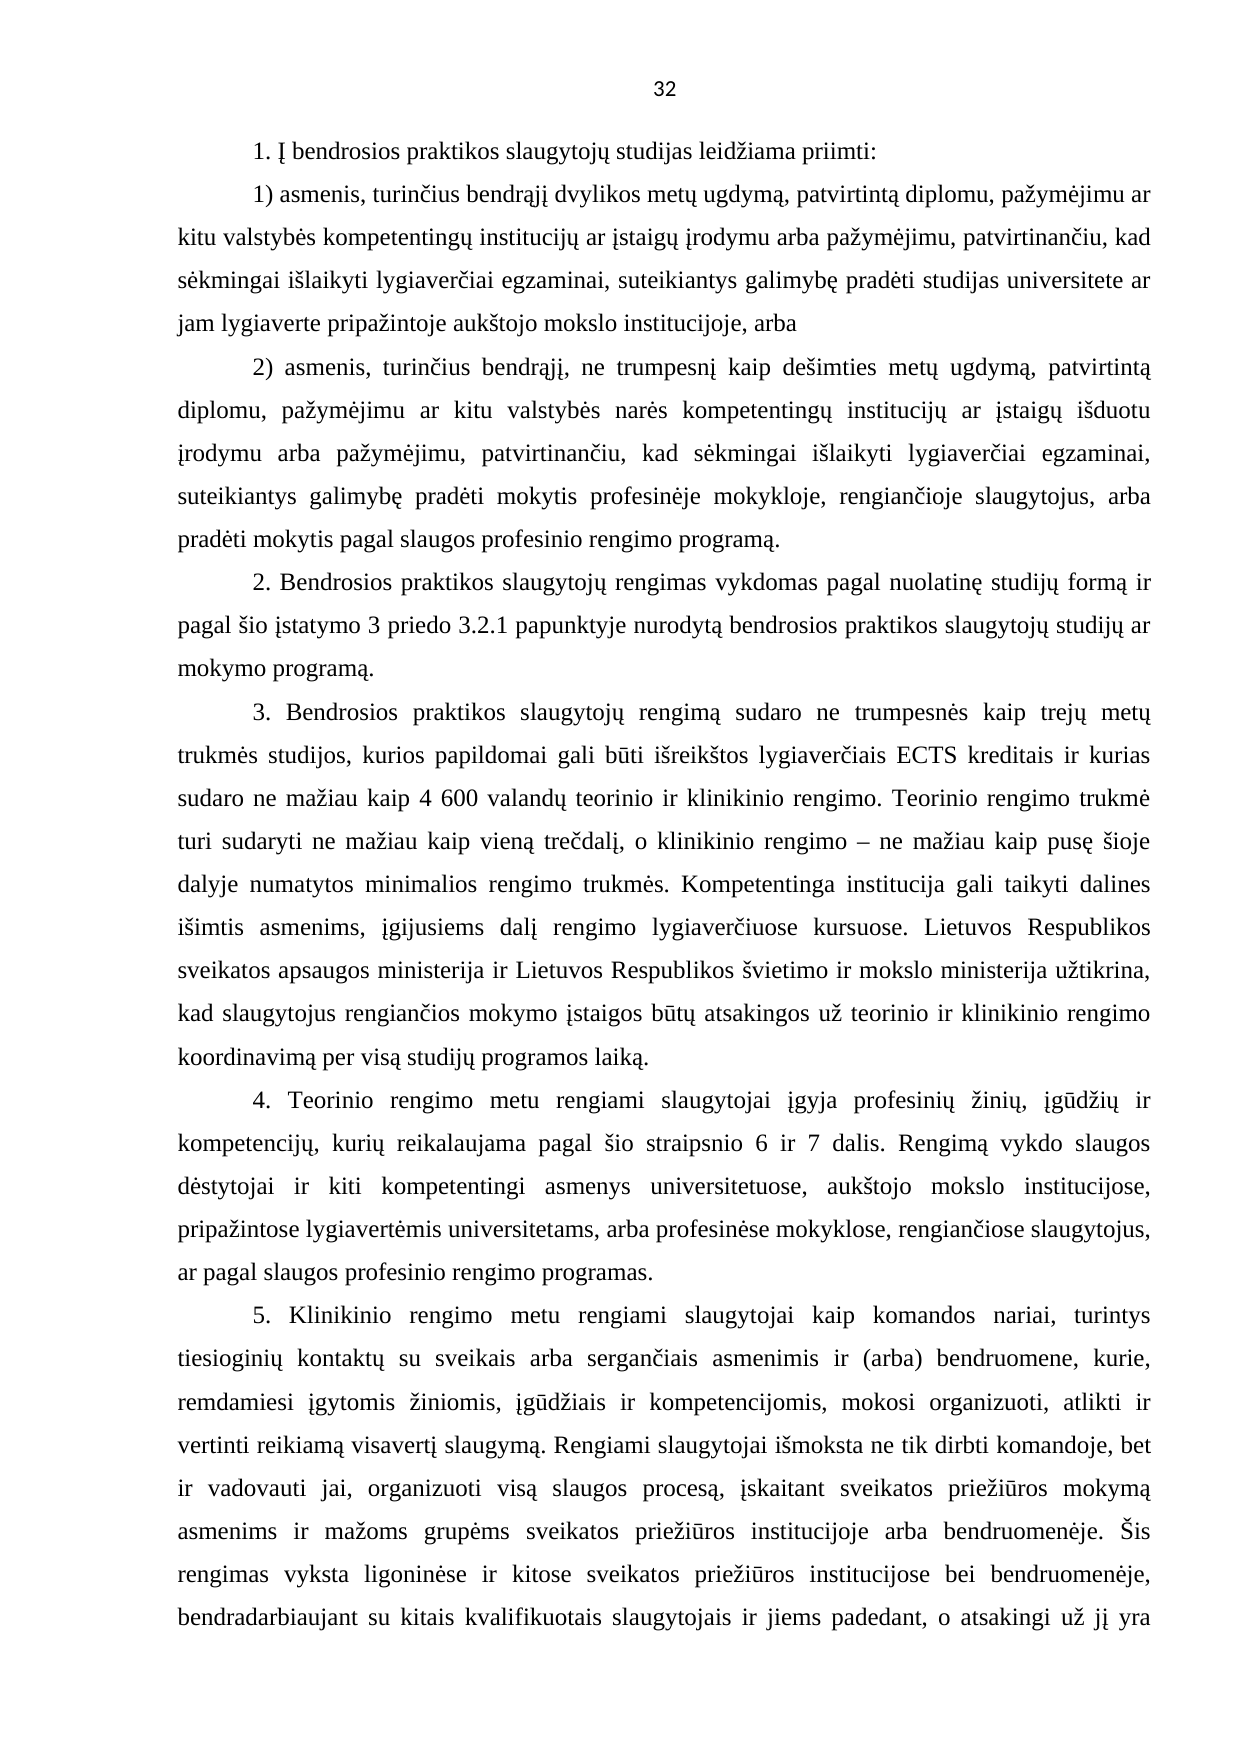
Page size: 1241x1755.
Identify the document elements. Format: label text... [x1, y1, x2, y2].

text 3. Bendrosios praktikos slaugytojų rengimą sudaro ne trumpesnės kaip trejų metų trukmės studijos, kurios papildomai gali būti išreikštos lygiaverčiais ECTS kreditais ir kurias sudaro ne mažiau kaip 4 600 valandų teorinio ir klinikinio rengimo. Teorinio rengimo trukmė turi sudaryti ne mažiau kaip vieną trečdalį, o klinikinio rengimo – ne mažiau kaip pusę šioje dalyje numatytos minimalios rengimo trukmės. Kompetentinga institucija gali taikyti dalines išimtis asmenims, įgijusiems dalį rengimo lygiaverčiuose kursuose. Lietuvos Respublikos sveikatos apsaugos ministerija ir Lietuvos Respublikos švietimo ir mokslo ministerija užtikrina, kad slaugytojus rengiančios mokymo įstaigos būtų atsakingos už teorinio ir klinikinio rengimo koordinavimą per visą studijų programos laiką. [177, 697, 1152, 1070]
text 5. Klinikinio rengimo metu rengiami slaugytojai kaip komandos nariai, turintys tiesioginių kontaktų su sveikais arba sergančiais asmenimis ir (arba) bendruomene, kurie, remdamiesi įgytomis žiniomis, įgūdžiais ir kompetencijomis, mokosi organizuoti, atlikti ir vertinti reikiamą visavertį slaugymą. Rengiami slaugytojai išmoksta ne tik dirbti komandoje, bet ir vadovauti jai, organizuoti visą slaugos procesą, įskaitant sveikatos priežiūros mokymą asmenims ir mažoms grupėms sveikatos priežiūros institucijoje arba bendruomenėje. Šis rengimas vyksta ligoninėse ir kitose sveikatos priežiūros institucijose bei bendruomenėje, bendradarbiaujant su kitais kvalifikuotais slaugytojais ir jiems padedant, o atsakingi už jį yra [177, 1300, 1152, 1631]
text 1. Į bendrosios praktikos slaugytojų studijas leidžiama priimti: [177, 136, 1152, 165]
text 2) asmenis, turinčius bendrąjį, ne trumpesnį kaip dešimties metų ugdymą, patvirtintą diplomu, pažymėjimu ar kitu valstybės narės kompetentingų institucijų ar įstaigų išduotu įrodymu arba pažymėjimu, patvirtinančiu, kad sėkmingai išlaikyti lygiaverčiai egzaminai, suteikiantys galimybę pradėti mokytis profesinėje mokykloje, rengiančioje slaugytojus, arba pradėti mokytis pagal slaugos profesinio rengimo programą. [177, 352, 1152, 553]
text 1) asmenis, turinčius bendrąjį dvylikos metų ugdymą, patvirtintą diplomu, pažymėjimu ar kitu valstybės kompetentingų institucijų ar įstaigų įrodymu arba pažymėjimu, patvirtinančiu, kad sėkmingai išlaikyti lygiaverčiai egzaminai, suteikiantys galimybę pradėti studijas universitete ar jam lygiaverte pripažintoje aukštojo mokslo institucijoje, arba [177, 179, 1152, 337]
text 2. Bendrosios praktikos slaugytojų rengimas vykdomas pagal nuolatinę studijų formą ir pagal šio įstatymo 3 priedo 3.2.1 papunktyje nurodytą bendrosios praktikos slaugytojų studijų ar mokymo programą. [177, 567, 1152, 682]
text 4. Teorinio rengimo metu rengiami slaugytojai įgyja profesinių žinių, įgūdžių ir kompetencijų, kurių reikalaujama pagal šio straipsnio 6 ir 7 dalis. Rengimą vykdo slaugos dėstytojai ir kiti kompetentingi asmenys universitetuose, aukštojo mokslo institucijose, pripažintose lygiavertėmis universitetams, arba profesinėse mokyklose, rengiančiose slaugytojus, ar pagal slaugos profesinio rengimo programas. [177, 1085, 1152, 1286]
